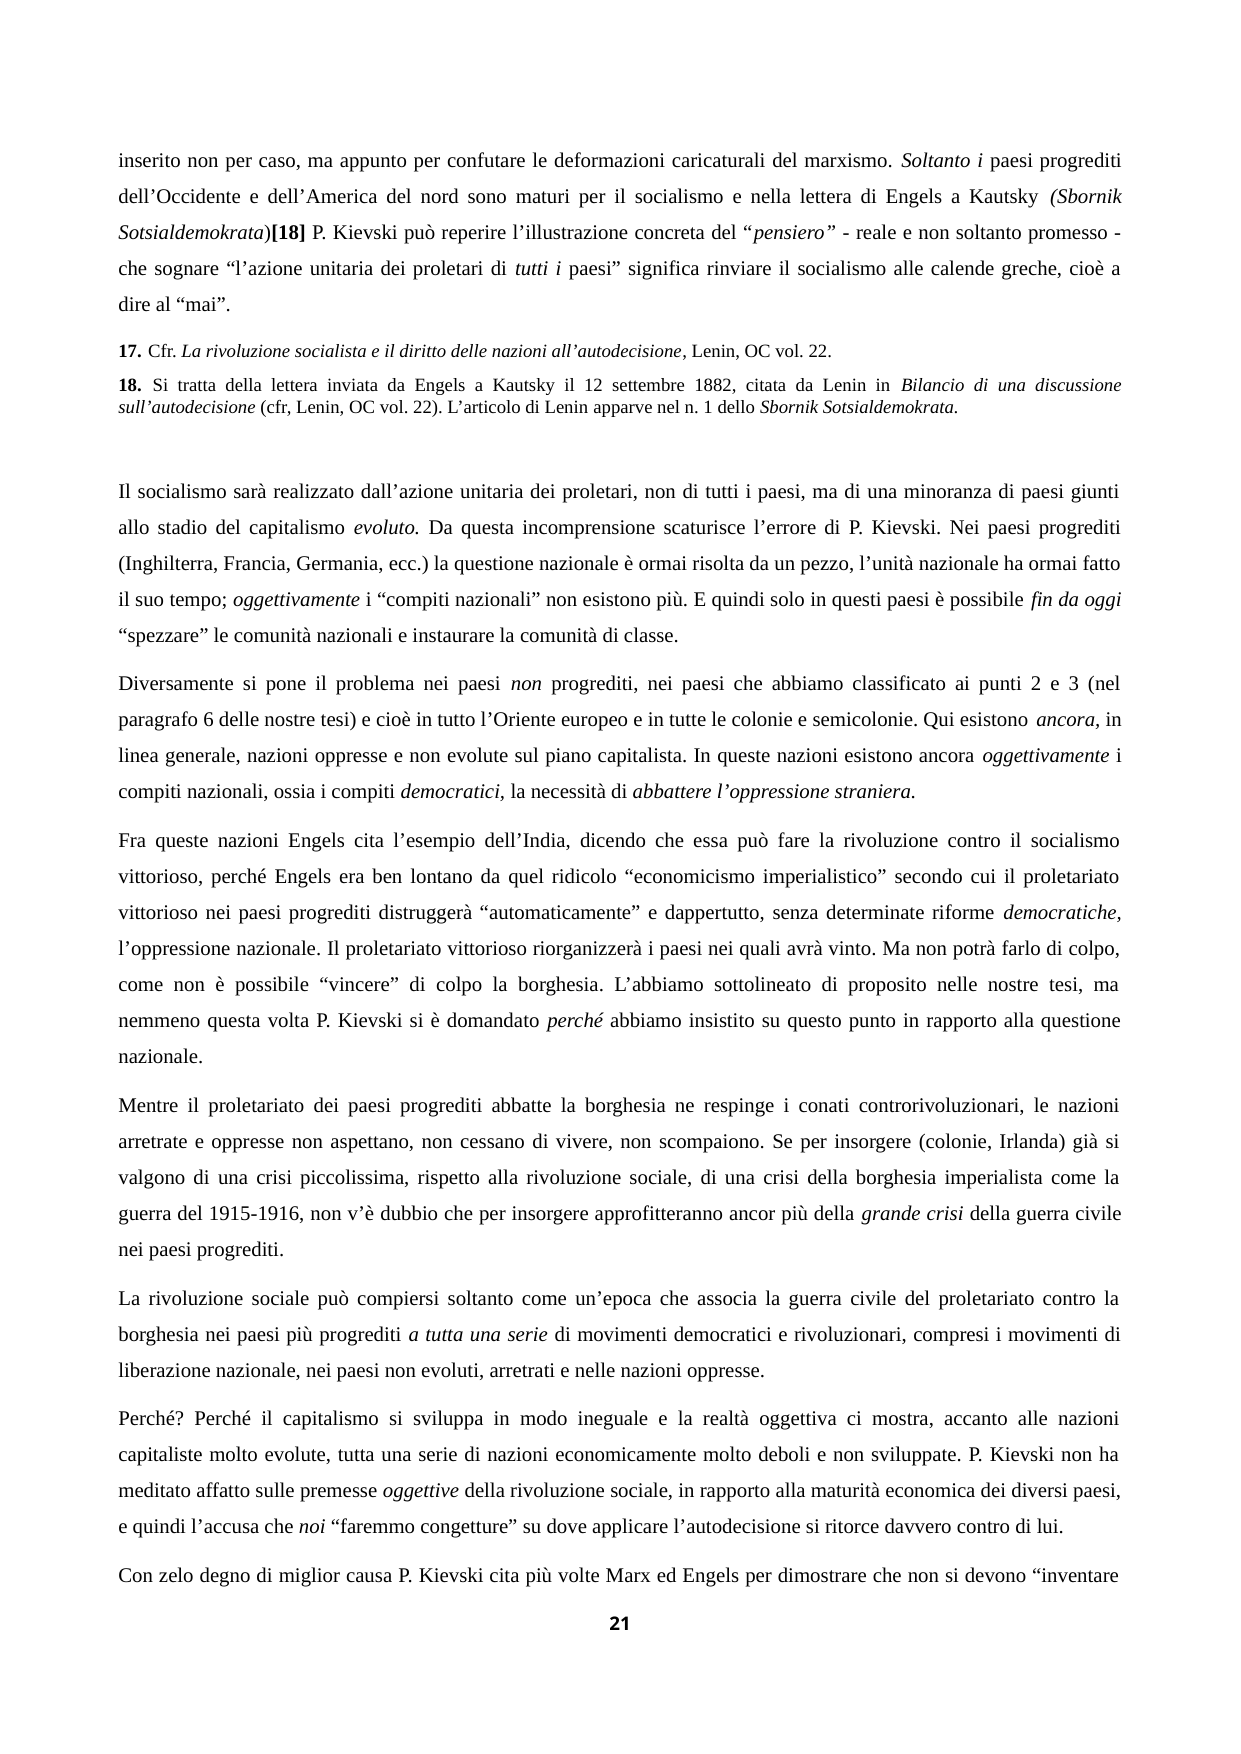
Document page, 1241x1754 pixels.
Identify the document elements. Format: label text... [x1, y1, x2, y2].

text 17. Cfr. La rivoluzione socialista e il diritto delle nazioni all’autodecisione, Lenin, OC vol. 22. [118, 340, 1122, 362]
text inserito non per caso, ma appunto per confutare le deformazioni caricaturali del marxismo. Soltanto i paesi progrediti dell’Occidente e dell’America del nord sono maturi per il socialismo e nella lettera di Engels a Kautsky (Sbornik Sotsialdemokrata)[18] P. Kievski può reperire l’illustrazione concreta del “pensiero” - reale e non soltanto promesso - che sognare “l’azione unitaria dei proletari di tutti i paesi” significa rinviare il socialismo alle calende greche, cioè a dire al “mai”. [118, 148, 1122, 316]
text Mentre il proletariato dei paesi progrediti abbatte la borghesia ne respinge i conati controrivoluzionari, le nazioni arretrate e oppresse non aspettano, non cessano di vivere, non scompaiono. Se per insorgere (colonie, Irlanda) già si valgono di una crisi piccolissima, rispetto alla rivoluzione sociale, di una crisi della borghesia imperialista come la guerra del 1915-1916, non v’è dubbio che per insorgere approfitteranno ancor più della grande crisi della guerra civile nei paesi progrediti. [118, 1093, 1122, 1261]
text Fra queste nazioni Engels cita l’esempio dell’India, dicendo che essa può fare la rivoluzione contro il socialismo vittorioso, perché Engels era ben lontano da quel ridicolo “economicismo imperialistico” secondo cui il proletariato vittorioso nei paesi progrediti distruggerà “automaticamente” e dappertutto, senza determinate riforme democratiche, l’oppressione nazionale. Il proletariato vittorioso riorganizzerà i paesi nei quali avrà vinto. Ma non potrà farlo di colpo, come non è possibile “vincere” di colpo la borghesia. L’abbiamo sottolineato di proposito nelle nostre tesi, ma nemmeno questa volta P. Kievski si è domandato perché abbiamo insistito su questo punto in rapporto alla questione nazionale. [118, 828, 1122, 1068]
text Diversamente si pone il problema nei paesi non progrediti, nei paesi che abbiamo classificato ai punti 2 e 3 (nel paragrafo 6 delle nostre tesi) e cioè in tutto l’Oriente europeo e in tutte le colonie e semicolonie. Qui esistono ancora, in linea generale, nazioni oppresse e non evolute sul piano capitalista. In queste nazioni esistono ancora oggettivamente i compiti nazionali, ossia i compiti democratici, la necessità di abbattere l’oppressione straniera. [118, 671, 1122, 803]
text Con zelo degno di miglior causa P. Kievski cita più volte Marx ed Engels per dimostrare che non si devono “inventare [118, 1563, 1122, 1587]
text Il socialismo sarà realizzato dall’azione unitaria dei proletari, non di tutti i paesi, ma di una minoranza di paesi giunti allo stadio del capitalismo evoluto. Da questa incomprensione scaturisce l’errore di P. Kievski. Nei paesi progrediti (Inghilterra, Francia, Germania, ecc.) la questione nazionale è ormai risolta da un pezzo, l’unità nazionale ha ormai fatto il suo tempo; oggettivamente i “compiti nazionali” non esistono più. E quindi solo in questi paesi è possibile fin da oggi “spezzare” le comunità nazionali e instaurare la comunità di classe. [118, 478, 1122, 647]
text 18. Si tratta della lettera inviata da Engels a Kautsky il 12 settembre 1882, citata da Lenin in Bilancio di una discussione sull’autodecisione (cfr, Lenin, OC vol. 22). L’articolo di Lenin apparve nel n. 1 dello Sbornik Sotsialdemokrata. [118, 374, 1122, 417]
text Perché? Perché il capitalismo si sviluppa in modo ineguale e la realtà oggettiva ci mostra, accanto alle nazioni capitaliste molto evolute, tutta una serie di nazioni economicamente molto deboli e non sviluppate. P. Kievski non ha meditato affatto sulle premesse oggettive della rivoluzione sociale, in rapporto alla maturità economica dei diversi paesi, e quindi l’accusa che noi “faremmo congetture” su dove applicare l’autodecisione si ritorce davvero contro di lui. [118, 1406, 1122, 1538]
text La rivoluzione sociale può compiersi soltanto come un’epoca che associa la guerra civile del proletariato contro la borghesia nei paesi più progrediti a tutta una serie di movimenti democratici e rivoluzionari, compresi i movimenti di liberazione nazionale, nei paesi non evoluti, arretrati e nelle nazioni oppresse. [118, 1285, 1122, 1382]
